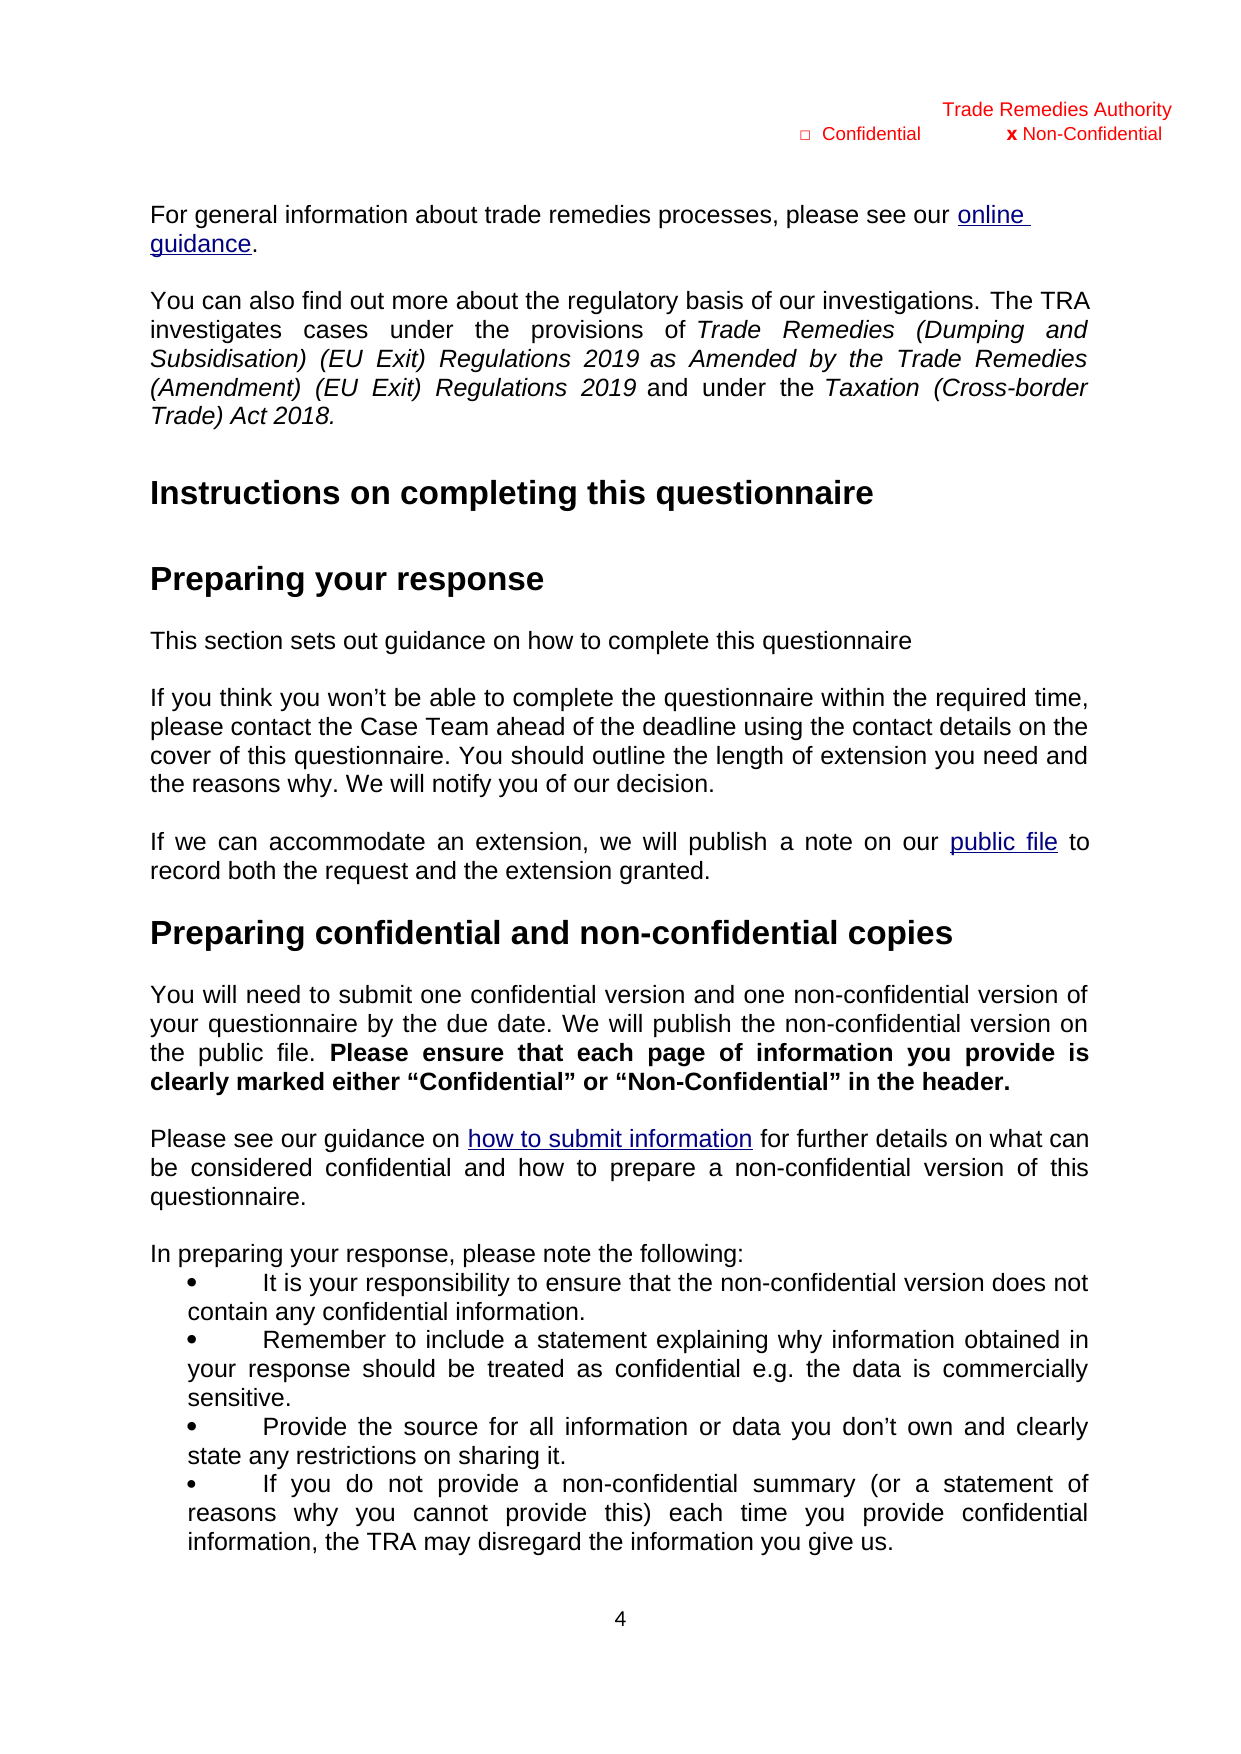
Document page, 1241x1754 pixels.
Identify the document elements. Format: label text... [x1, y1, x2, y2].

text You will need to submit one confidential version and one non-confidential version of your questionnaire by the due date. We will publish the non-confidential version on the public file. Please ensure that each page of information you provide is clearly marked either “Confidential” or “Non-Confidential” in the header. [150, 980, 1090, 1095]
text Preparing your response [150, 558, 1090, 597]
text If you think you won’t be able to complete the questionnaire within the required time, please contact the Case Team ahead of the deadline using the contact details on the cover of this questionnaire. You should outline the length of extension you need and the reasons why. We will notify you of our decision. [150, 683, 1090, 798]
text In preparing your response, please note the following: [150, 1239, 1090, 1268]
text This section sets out guidance on how to complete this questionnaire [150, 626, 1090, 654]
subtitle Instructions on completing this questionnaire [150, 473, 1090, 512]
text For general information about trade remedies processes, please see our online guidance. [150, 200, 1090, 258]
text You can also find out more about the regulatory basis of our investigations. The TRA investigates cases under the provisions of Trade Remedies (Dumping and Subsidisation) (EU Exit) Regulations 2019 as Amended by the Trade Remedies (Amendment) (EU Exit) Regulations 2019 and under the Taxation (Cross-border Trade) Act 2018. [150, 286, 1090, 430]
list It is your responsibility to ensure that the non-confidential version does not contain any confidential information. [187, 1268, 1090, 1326]
text Preparing confidential and non-confidential copies [150, 913, 1090, 952]
list Remember to include a statement explaining why information obtained in your response should be treated as confidential e.g. the data is commercially sensitive. [187, 1326, 1090, 1412]
list Provide the source for all information or data you don’t own and clearly state any restrictions on sharing it. [187, 1412, 1090, 1469]
text Please see our guidance on how to submit information for further details on what can be considered confidential and how to prepare a non-confidential version of this questionnaire. [150, 1124, 1090, 1210]
list If you do not provide a non-confidential summary (or a statement of reasons why you cannot provide this) each time you provide confidential information, the TRA may disregard the information you give us. [187, 1469, 1090, 1556]
text If we can accommodate an extension, we will publish a note on our public file to record both the request and the extension granted. [150, 827, 1090, 884]
